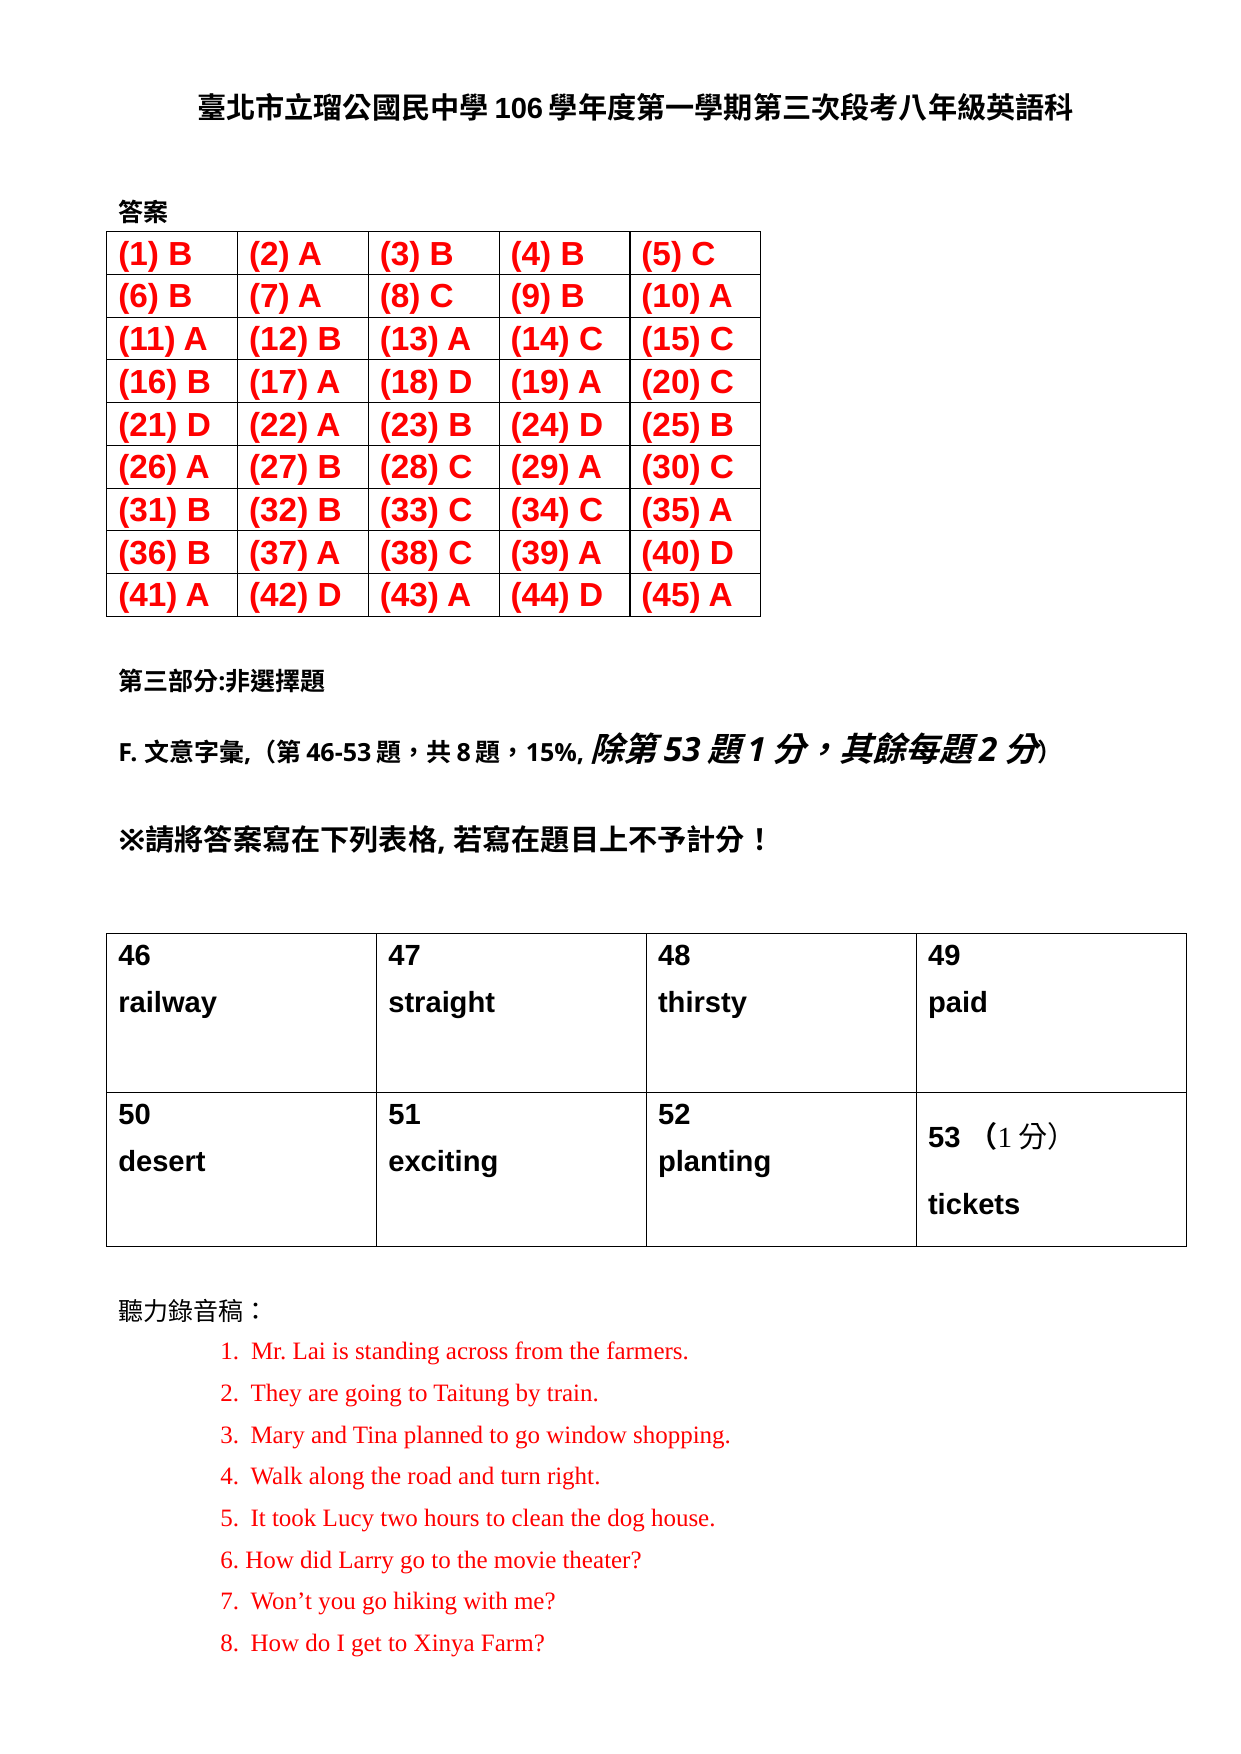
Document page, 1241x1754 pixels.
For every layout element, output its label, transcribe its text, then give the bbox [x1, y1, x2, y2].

table_cell (31) B [107, 489, 237, 530]
table_cell (8) C [369, 275, 499, 317]
text ※請將答案寫在下列表格, 若寫在題目上不予計分！ [118, 796, 1182, 879]
table_cell (17) A [238, 360, 368, 402]
table_cell (11) A [107, 318, 237, 359]
text 臺北市立瑠公國民中學106學年度第一學期第三次段考八年級英語科 [118, 64, 1152, 148]
text 答案 [118, 189, 1152, 231]
table_cell (6) B [107, 275, 237, 317]
table_cell (16) B [107, 360, 237, 402]
table_cell (7) A [238, 275, 368, 317]
table_cell (24) D [500, 403, 629, 445]
table_cell (12) B [238, 318, 368, 359]
table_cell (35) A [631, 489, 760, 530]
table_cell 50 desert [107, 1093, 376, 1246]
table_cell (15) C [631, 318, 760, 359]
text 5. It took Lucy two hours to clean the dog house. [220, 1497, 1152, 1538]
table_header (3) B [369, 232, 499, 274]
table_header 49 paid [917, 934, 1186, 1092]
table_header (1) B [107, 232, 237, 274]
table_cell (18) D [369, 360, 499, 402]
text 3. Mary and Tina planned to go window shopping. [220, 1413, 1152, 1455]
table_cell (39) A [500, 531, 629, 573]
table_cell (23) B [369, 403, 499, 445]
text F. 文意字彙,（第46-53題，共8題，15%, 除第53題1分，其餘每題2分） [118, 705, 1182, 789]
table_cell (21) D [107, 403, 237, 445]
table_cell (37) A [238, 531, 368, 573]
table_cell (10) A [631, 275, 760, 317]
table_cell (42) D [238, 574, 368, 616]
table_cell 51 exciting [377, 1093, 646, 1246]
table_cell (13) A [369, 318, 499, 359]
table_cell 53 （1分） tickets [917, 1093, 1186, 1246]
table_header (2) A [238, 232, 368, 274]
table_cell (43) A [369, 574, 499, 616]
table_cell (19) A [500, 360, 629, 402]
table_header 46 railway [107, 934, 376, 1092]
text 6. How did Larry go to the movie theater? [118, 1538, 1152, 1580]
table_cell (33) C [369, 489, 499, 530]
text 聽力錄音稿： [118, 1288, 1152, 1330]
table_header (4) B [500, 232, 629, 274]
table_cell (20) C [631, 360, 760, 402]
table_cell (41) A [107, 574, 237, 616]
table_cell (27) B [238, 446, 368, 487]
table_header 48 thirsty [647, 934, 916, 1092]
table_cell (22) A [238, 403, 368, 445]
table_cell (25) B [631, 403, 760, 445]
table_cell (36) B [107, 531, 237, 573]
table_cell (34) C [500, 489, 629, 530]
table_cell (45) A [631, 574, 760, 616]
table_cell (28) C [369, 446, 499, 487]
table_cell 52 planting [647, 1093, 916, 1246]
text 7. Won’t you go hiking with me? [220, 1580, 1152, 1622]
table_cell (9) B [500, 275, 629, 317]
text 1. Mr. Lai is standing across from the farmers. [118, 1330, 1152, 1372]
table_cell (40) D [631, 531, 760, 573]
text 4. Walk along the road and turn right. [220, 1455, 1152, 1497]
table_cell (32) B [238, 489, 368, 530]
table_cell (44) D [500, 574, 629, 616]
table_cell (38) C [369, 531, 499, 573]
table_header (5) C [631, 232, 760, 274]
table_cell (30) C [631, 446, 760, 487]
table_cell (14) C [500, 318, 629, 359]
table_cell (26) A [107, 446, 237, 487]
text 2. They are going to Taitung by train. [220, 1372, 1152, 1413]
table_header 47 straight [377, 934, 646, 1092]
text 8. How do I get to Xinya Farm? [220, 1622, 1152, 1663]
table_cell (29) A [500, 446, 629, 487]
text 第三部分:非選擇題 [118, 658, 1182, 700]
